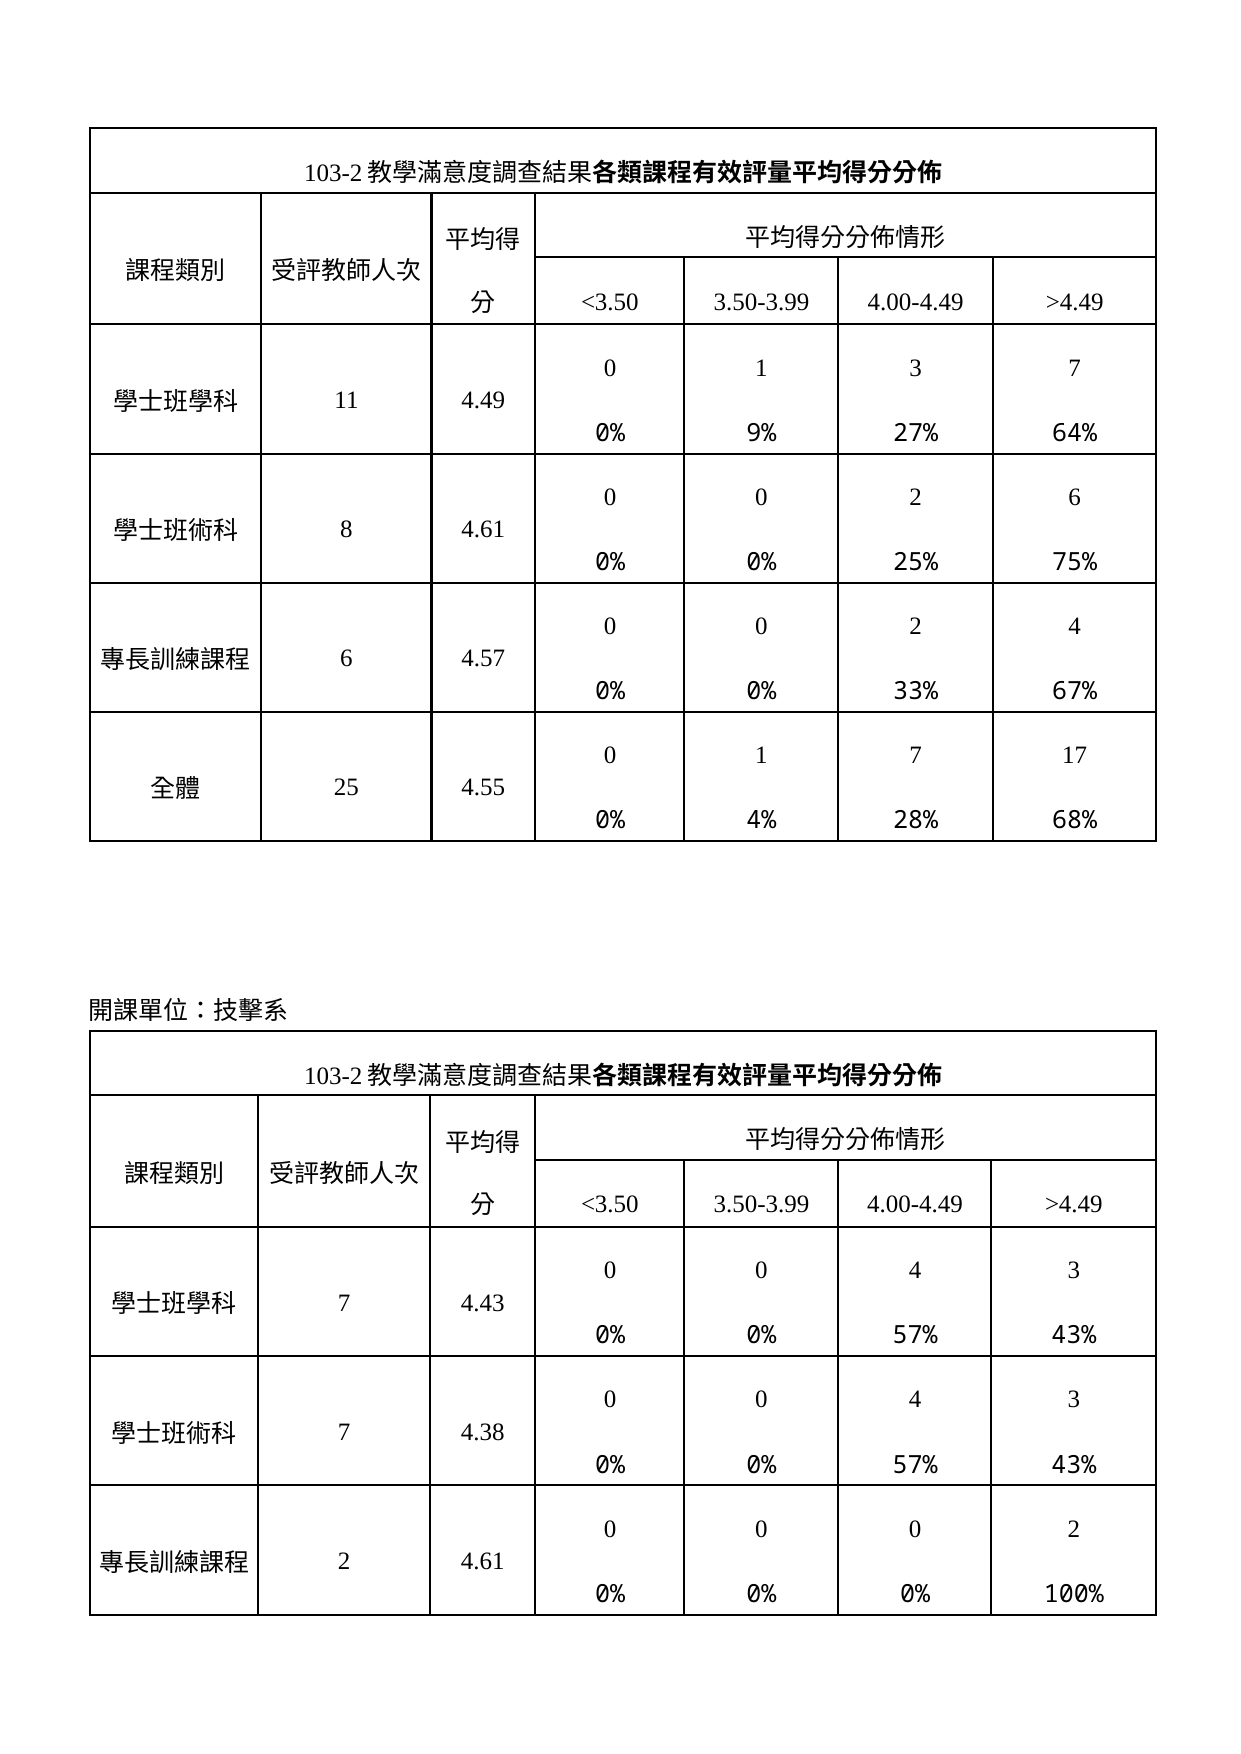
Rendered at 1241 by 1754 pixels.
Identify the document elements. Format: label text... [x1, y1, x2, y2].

table_cell 0 [685, 584, 837, 646]
table_cell 0% [685, 517, 837, 582]
table_cell 0 [536, 1228, 683, 1291]
table_cell 3 [992, 1228, 1155, 1291]
table_cell 0 [536, 455, 683, 517]
table_cell 0% [685, 1549, 837, 1613]
table_cell 4.61 [431, 1486, 534, 1613]
table_cell >4.49 [992, 1161, 1155, 1226]
table_cell 4.61 [433, 455, 534, 582]
table_cell 學士班學科 [91, 1228, 257, 1355]
table_cell 0 [839, 1486, 990, 1549]
table_cell 25 [262, 713, 430, 840]
table_cell 4.49 [433, 325, 534, 452]
table_cell 學士班術科 [91, 1357, 257, 1484]
table_cell 0% [685, 1420, 837, 1484]
table_cell 平均得分 [433, 194, 534, 323]
table_cell 28% [839, 775, 992, 840]
table_cell 3.50-3.99 [685, 1161, 837, 1226]
table_cell 課程類別 [91, 1096, 257, 1226]
table_cell 平均得分分佈情形 [536, 194, 1155, 256]
table_cell 1 [685, 713, 837, 775]
table_cell 4% [685, 775, 837, 840]
table_cell 100% [992, 1549, 1155, 1613]
table_cell 課程類別 [91, 194, 260, 323]
table_cell 受評教師人次 [262, 194, 430, 323]
table_cell 57% [839, 1291, 990, 1355]
table_cell 8 [262, 455, 430, 582]
table_cell 0 [536, 713, 683, 775]
table_cell >4.49 [994, 258, 1155, 323]
table_cell 0 [536, 584, 683, 646]
table_cell <3.50 [536, 1161, 683, 1226]
table_cell 0% [536, 1420, 683, 1484]
table_cell 68% [994, 775, 1155, 840]
table_cell 0% [536, 1291, 683, 1355]
table_cell 0 [536, 1486, 683, 1549]
table_cell 2 [992, 1486, 1155, 1549]
table_cell 67% [994, 646, 1155, 711]
table_header 103-2教學滿意度調查結果各類課程有效評量平均得分分佈 [91, 129, 1155, 192]
table_cell 3 [839, 325, 992, 388]
table_cell 17 [994, 713, 1155, 775]
table_cell 4 [839, 1228, 990, 1291]
table_cell 64% [994, 388, 1155, 452]
table_cell 33% [839, 646, 992, 711]
table_cell 0% [839, 1549, 990, 1613]
table_cell 4.38 [431, 1357, 534, 1484]
table_cell 學士班學科 [91, 325, 260, 452]
table_cell 學士班術科 [91, 455, 260, 582]
table_cell 4 [839, 1357, 990, 1420]
table_cell 全體 [91, 713, 260, 840]
table_cell 25% [839, 517, 992, 582]
table_cell 0 [685, 1228, 837, 1291]
table_cell 4.55 [433, 713, 534, 840]
table_cell 專長訓練課程 [91, 584, 260, 711]
table_cell 0 [685, 1357, 837, 1420]
table_cell 57% [839, 1420, 990, 1484]
table_cell 4 [994, 584, 1155, 646]
table_cell 7 [994, 325, 1155, 388]
table_cell <3.50 [536, 258, 683, 323]
table_cell 7 [259, 1228, 429, 1355]
table_cell 27% [839, 388, 992, 452]
table_cell 受評教師人次 [259, 1096, 429, 1226]
table_cell 2 [839, 455, 992, 517]
table_cell 0 [536, 1357, 683, 1420]
table_cell 0% [536, 517, 683, 582]
table_cell 9% [685, 388, 837, 452]
table_cell 7 [839, 713, 992, 775]
table_cell 4.57 [433, 584, 534, 711]
table_cell 1 [685, 325, 837, 388]
table_cell 平均得分分佈情形 [536, 1096, 1155, 1159]
table_cell 4.43 [431, 1228, 534, 1355]
table_cell 6 [994, 455, 1155, 517]
table_cell 0% [536, 388, 683, 452]
table_cell 0% [685, 1291, 837, 1355]
table_cell 0% [536, 1549, 683, 1613]
table_cell 平均得分 [431, 1096, 534, 1226]
table_header 103-2教學滿意度調查結果各類課程有效評量平均得分分佈 [91, 1032, 1155, 1094]
table_cell 75% [994, 517, 1155, 582]
table_cell 0 [685, 1486, 837, 1549]
table_cell 專長訓練課程 [91, 1486, 257, 1613]
table_cell 43% [992, 1420, 1155, 1484]
table_cell 6 [262, 584, 430, 711]
table_cell 4.00-4.49 [839, 258, 992, 323]
table_cell 4.00-4.49 [839, 1161, 990, 1226]
table_cell 0% [536, 646, 683, 711]
table_cell 0% [536, 775, 683, 840]
table_cell 0% [685, 646, 837, 711]
table_cell 2 [259, 1486, 429, 1613]
table_cell 11 [262, 325, 430, 452]
table_cell 3.50-3.99 [685, 258, 837, 323]
table_cell 3 [992, 1357, 1155, 1420]
table_cell 0 [536, 325, 683, 388]
table_cell 2 [839, 584, 992, 646]
table_cell 43% [992, 1291, 1155, 1355]
table_cell 0 [685, 455, 837, 517]
text 開課單位：技擊系 [89, 967, 1152, 1029]
table_cell 7 [259, 1357, 429, 1484]
